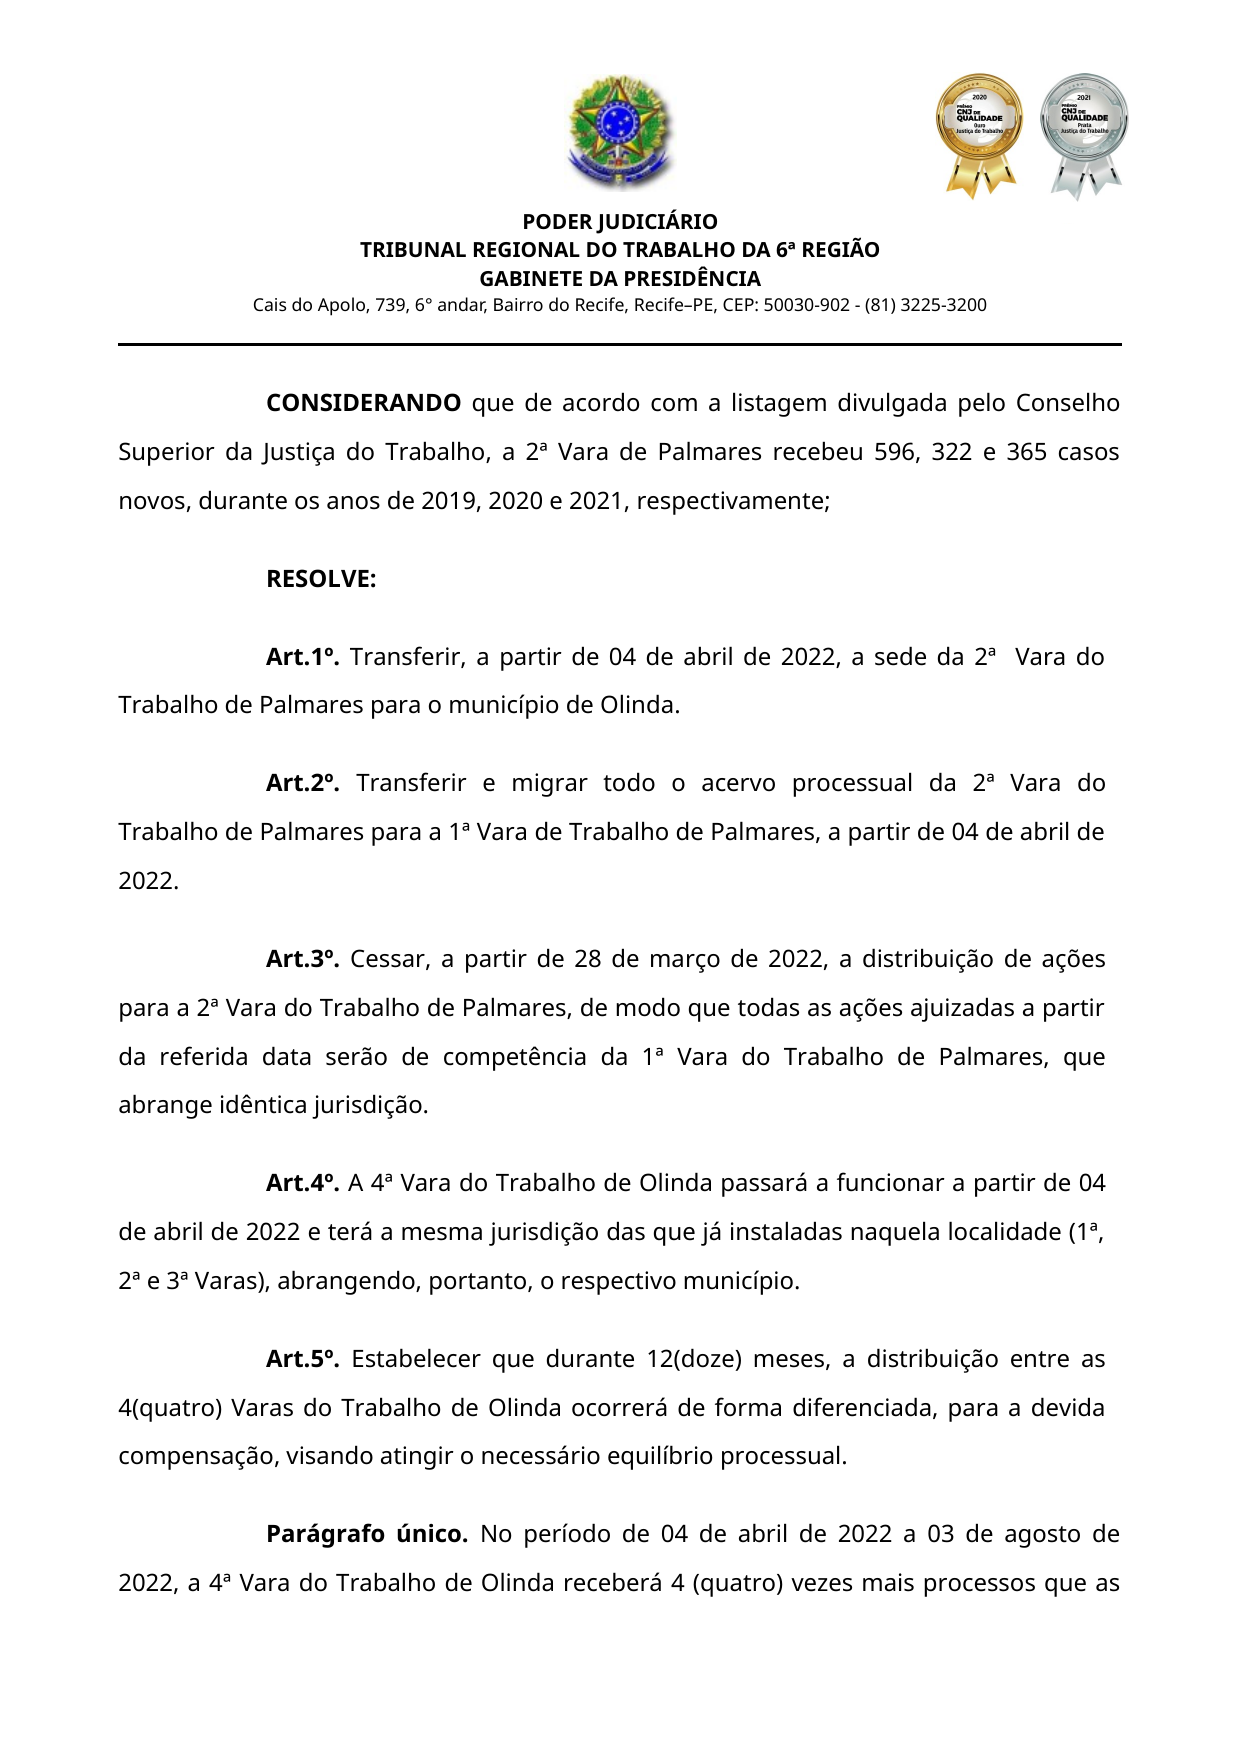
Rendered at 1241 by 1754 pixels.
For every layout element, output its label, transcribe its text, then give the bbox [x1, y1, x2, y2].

text CONSIDERANDO que de acordo com a listagem divulgada pelo Conselho Superior da Justiça do Trabalho, a 2ª Vara de Palmares recebeu 596, 322 e 365 casos novos, durante os anos de 2019, 2020 e 2021, respectivamente; [118, 386, 1122, 516]
text RESOLVE: [118, 562, 1122, 594]
text Art.3º. Cessar, a partir de 28 de março de 2022, a distribuição de ações para a 2ª Vara do Trabalho de Palmares, de modo que todas as ações ajuizadas a partir da referida data serão de competência da 1ª Vara do Trabalho de Palmares, que abrange idêntica jurisdição. [118, 942, 1107, 1121]
text Art.5º. Estabelecer que durante 12(doze) meses, a distribuição entre as 4(quatro) Varas do Trabalho de Olinda ocorrerá de forma diferenciada, para a devida compensação, visando atingir o necessário equilíbrio processual. [118, 1341, 1107, 1472]
picture [935, 72, 1024, 201]
picture [563, 74, 677, 193]
text Art.4º. A 4ª Vara do Trabalho de Olinda passará a funcionar a partir de 04 de abril de 2022 e terá a mesma jurisdição das que já instaladas naquela localidade (1ª, 2ª e 3ª Varas), abrangendo, portanto, o respectivo município. [118, 1166, 1107, 1296]
text Art.2º. Transferir e migrar todo o acervo processual da 2ª Vara do Trabalho de Palmares para a 1ª Vara de Trabalho de Palmares, a partir de 04 de abril de 2022. [118, 766, 1107, 896]
text Parágrafo único. No período de 04 de abril de 2022 a 03 de agosto de 2022, a 4ª Vara do Trabalho de Olinda receberá 4 (quatro) vezes mais processos que as [118, 1517, 1122, 1598]
text Art.1º. Transferir, a partir de 04 de abril de 2022, a sede da 2ª Vara do Trabalho de Palmares para o município de Olinda. [118, 639, 1107, 721]
picture [1040, 73, 1129, 202]
